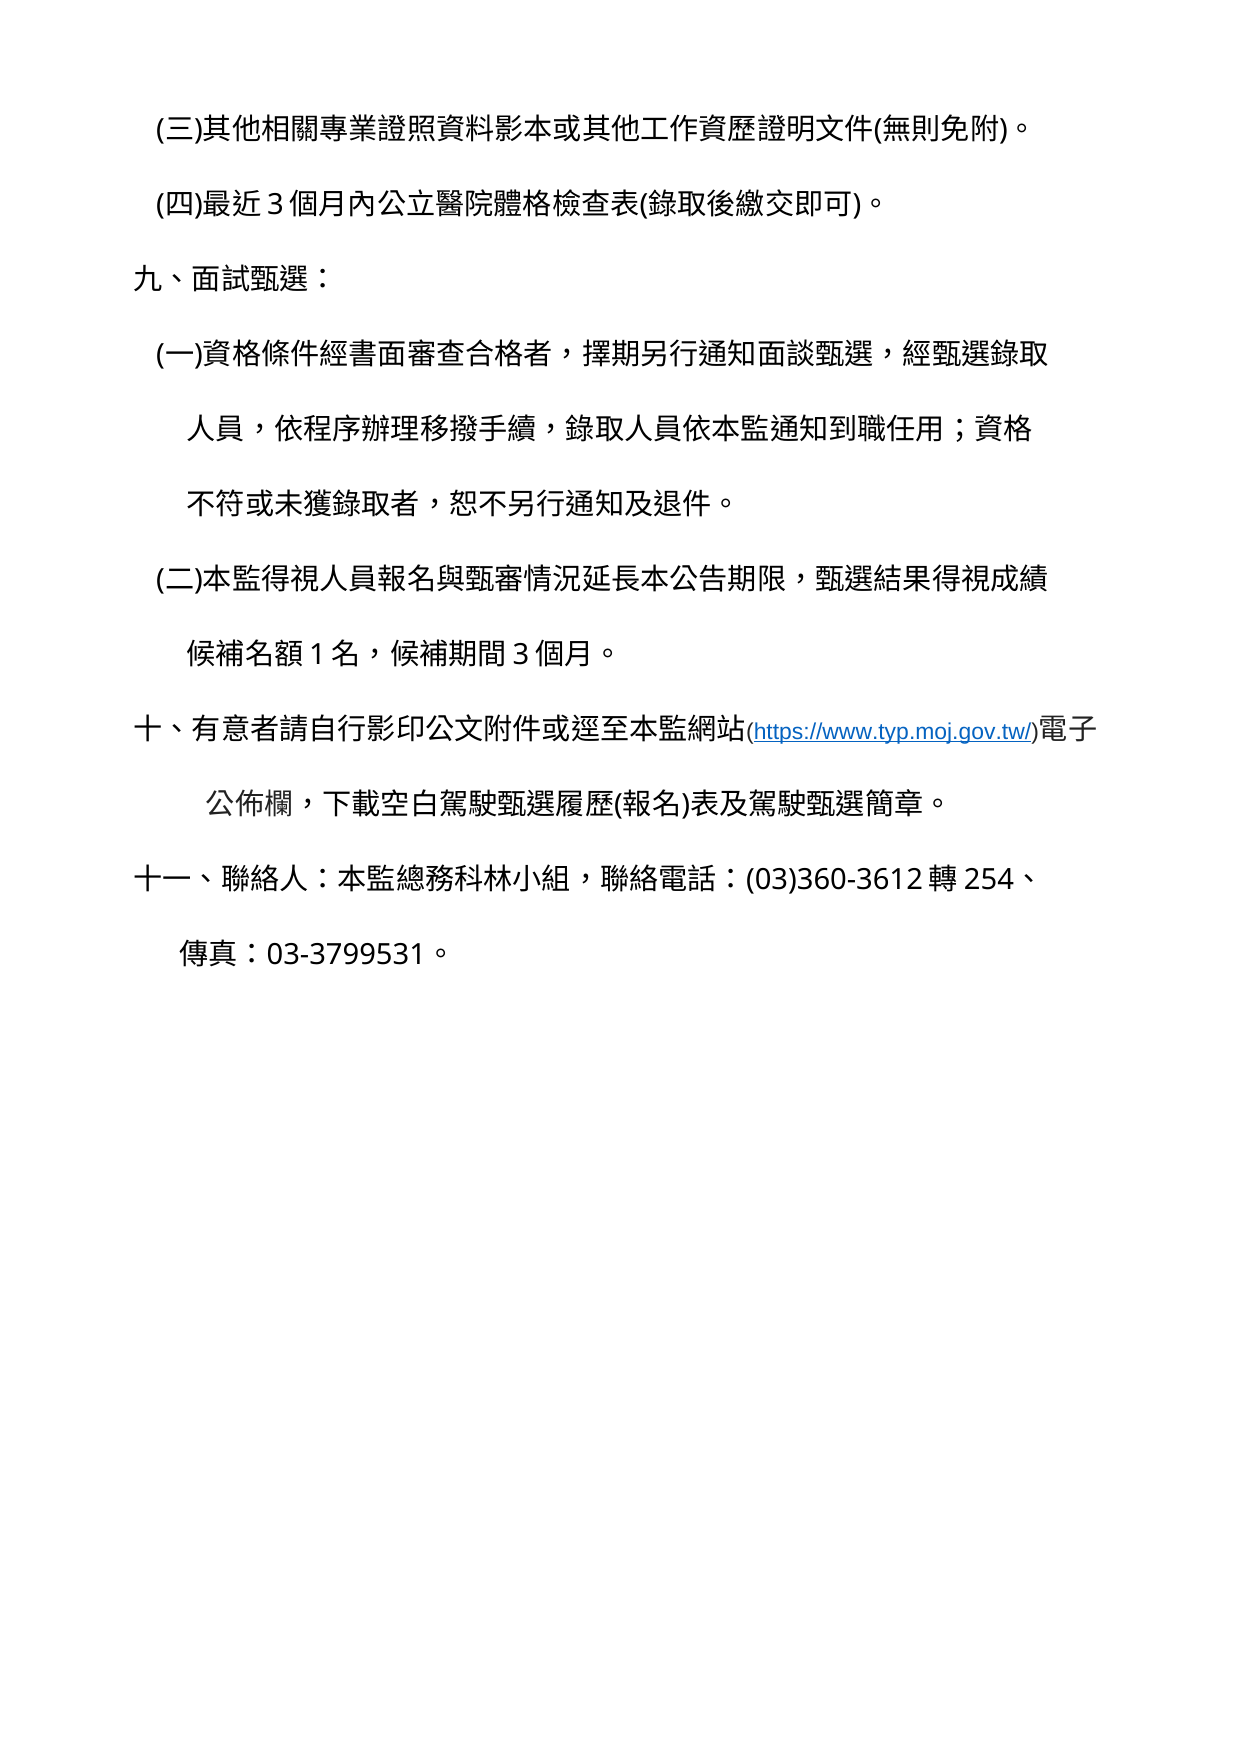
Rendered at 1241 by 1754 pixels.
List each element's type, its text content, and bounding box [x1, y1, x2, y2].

text 傳真：03-3799531。 [118, 914, 1122, 989]
text 十、有意者請自行影印公文附件或逕至本監網站(https://www.typ.moj.gov.tw/)電子 [118, 689, 1122, 764]
text (四)最近3個月內公立醫院體格檢查表(錄取後繳交即可)。 [118, 164, 1122, 239]
text (二)本監得視人員報名與甄審情況延長本公告期限，甄選結果得視成績 [118, 539, 1122, 614]
text 公佈欄，下載空白駕駛甄選履歷(報名)表及駕駛甄選簡章。 [118, 764, 1122, 839]
text 不符或未獲錄取者，恕不另行通知及退件。 [118, 464, 1122, 539]
text 十一、聯絡人：本監總務科林小組，聯絡電話：(03)360-3612轉254、 [118, 839, 1122, 914]
text (三)其他相關專業證照資料影本或其他工作資歷證明文件(無則免附)。 [118, 89, 1122, 164]
text 九、面試甄選： [118, 239, 1122, 314]
text 候補名額1名，候補期間3個月。 [118, 614, 1122, 689]
text 人員，依程序辦理移撥手續，錄取人員依本監通知到職任用；資格 [118, 389, 1122, 464]
text (一)資格條件經書面審查合格者，擇期另行通知面談甄選，經甄選錄取 [118, 314, 1122, 389]
